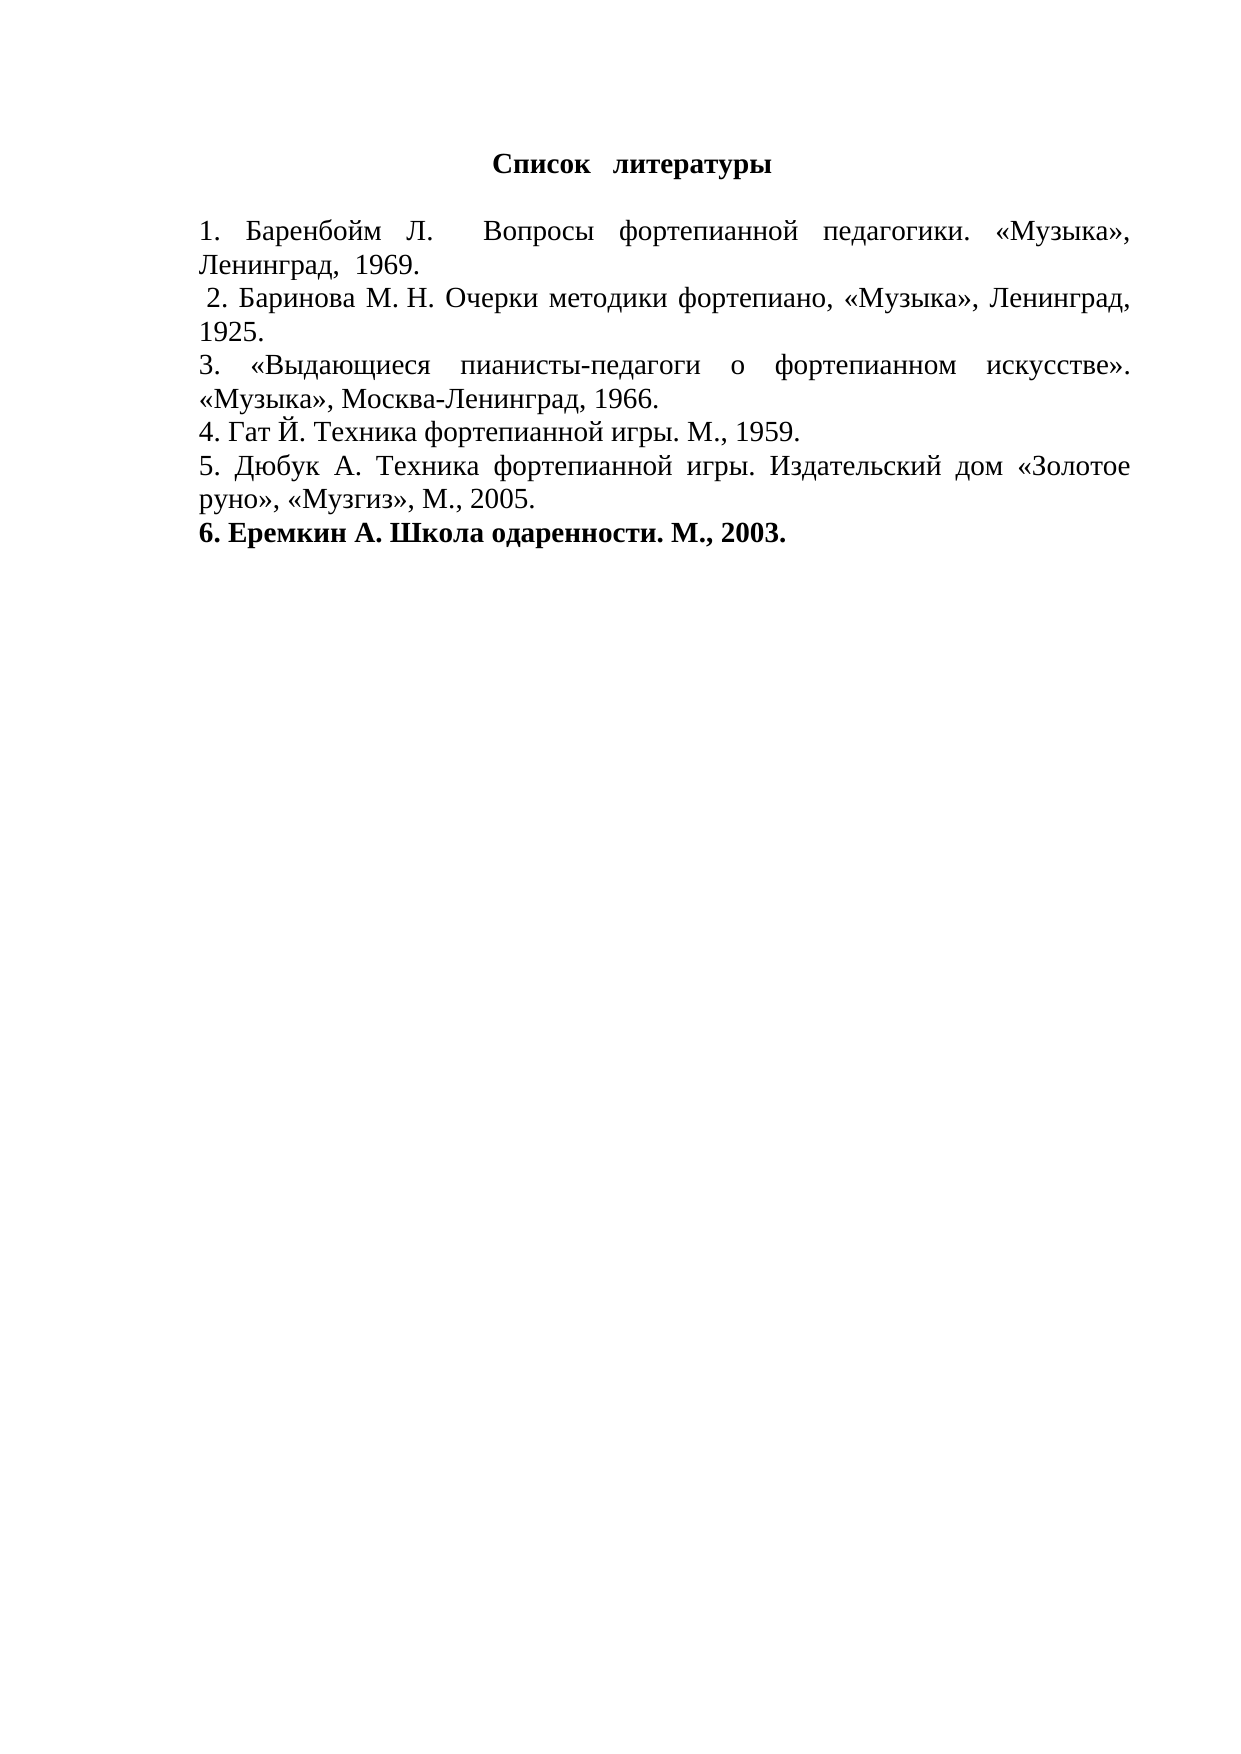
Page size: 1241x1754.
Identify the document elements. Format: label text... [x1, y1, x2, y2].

text Список литературы [125, 146, 1131, 180]
text 3. «Выдающиеся пианисты-педагоги о фортепианном искусстве». «Музыка», Москва-Ленинград, 1966. [199, 347, 1131, 414]
text 1. Баренбойм Л. Вопросы фортепианной педагогики. «Музыка», Ленинград, 1969. [199, 213, 1131, 280]
text 2. Баринова М. Н. Очерки методики фортепиано, «Музыка», Ленинград, 1925. [199, 280, 1131, 347]
text 6. Еремкин А. Школа одаренности. М., 2003. [125, 515, 1131, 549]
text 5. Дюбук А. Техника фортепианной игры. Издательский дом «Золотое руно», «Музгиз», М., 2005. [199, 448, 1131, 515]
text 4. Гат Й. Техника фортепианной игры. М., 1959. [125, 414, 1131, 448]
